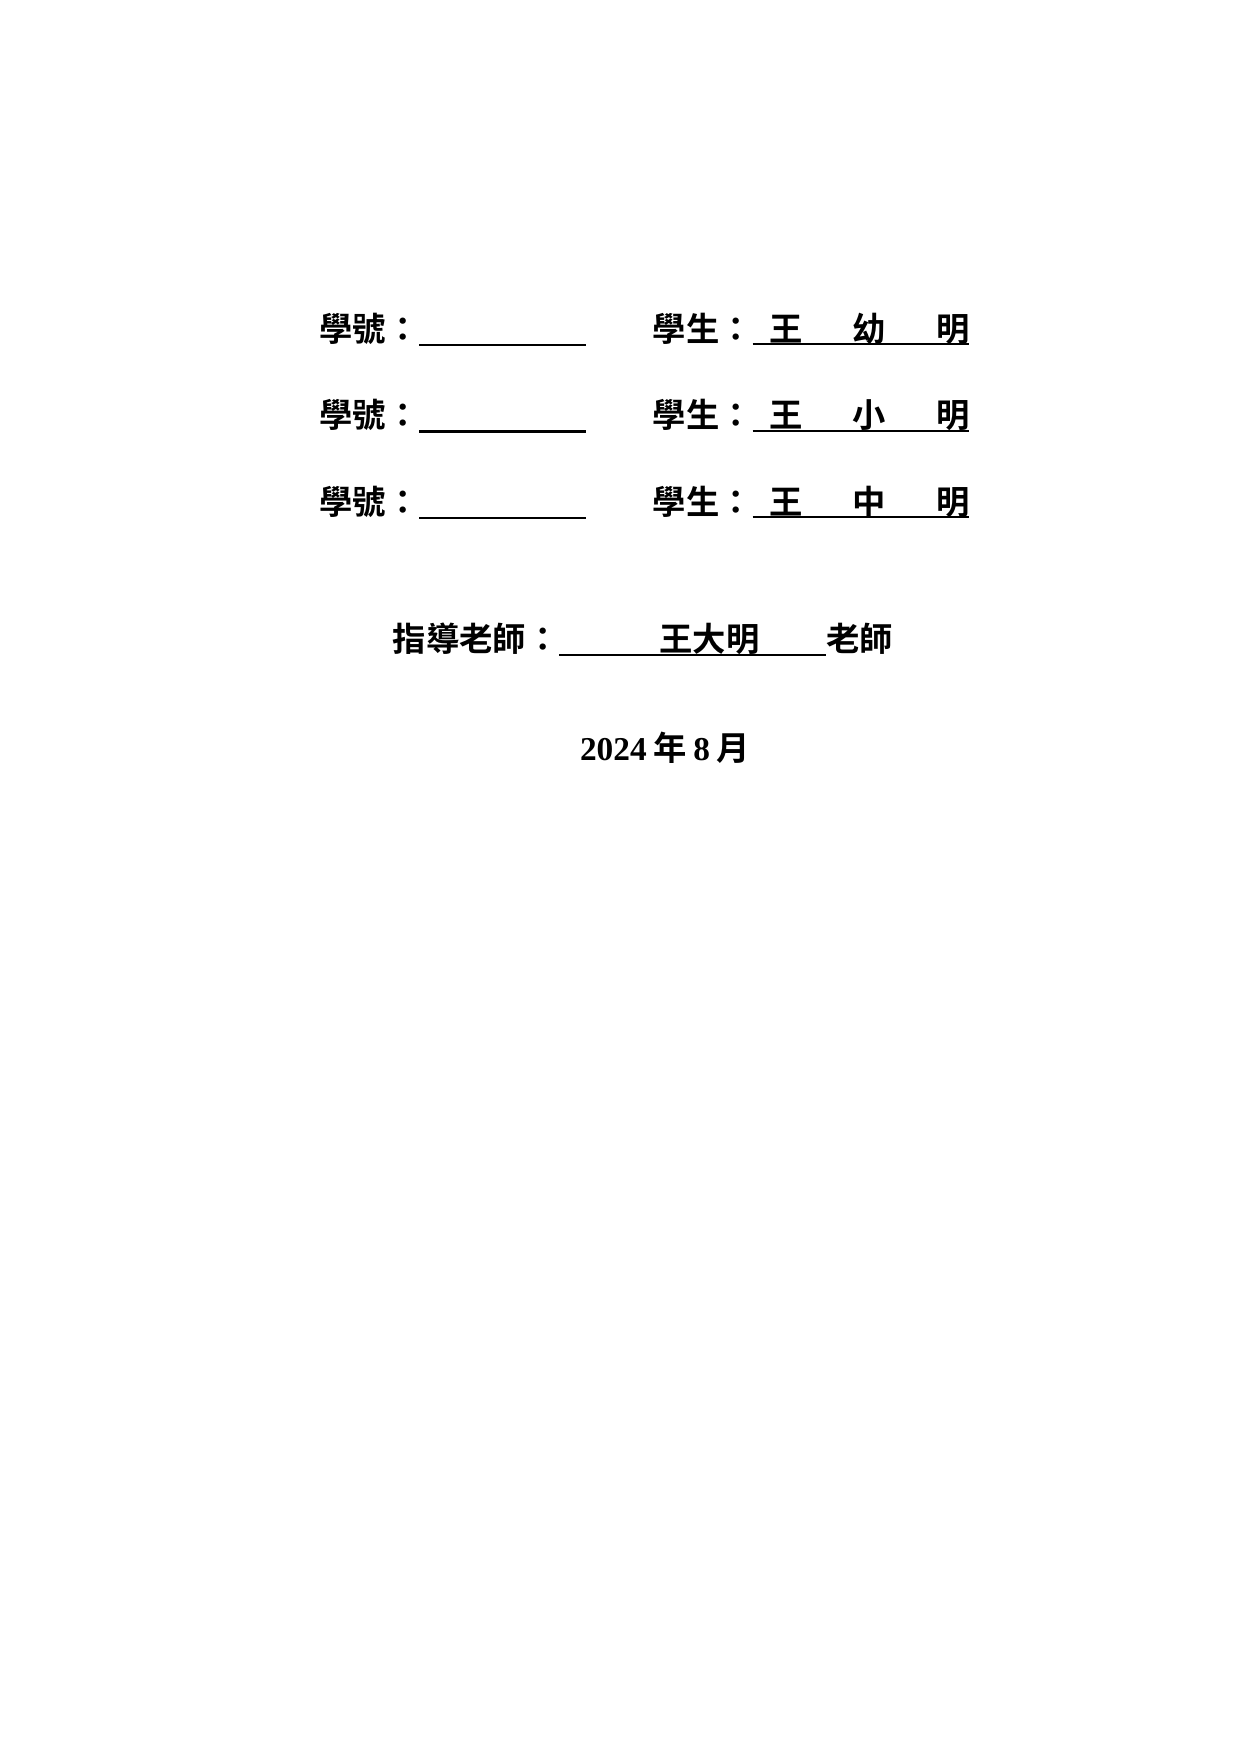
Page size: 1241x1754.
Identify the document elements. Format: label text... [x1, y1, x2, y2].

table_cell 2024年8月 [188, 705, 1097, 767]
table_cell 學號： 學生： 王 幼 明 學號： 學生： 王 小 明 學號： 學生： 王 中 明 [188, 285, 1097, 548]
table_cell 指導老師： 王大明 老師 [188, 548, 1097, 704]
